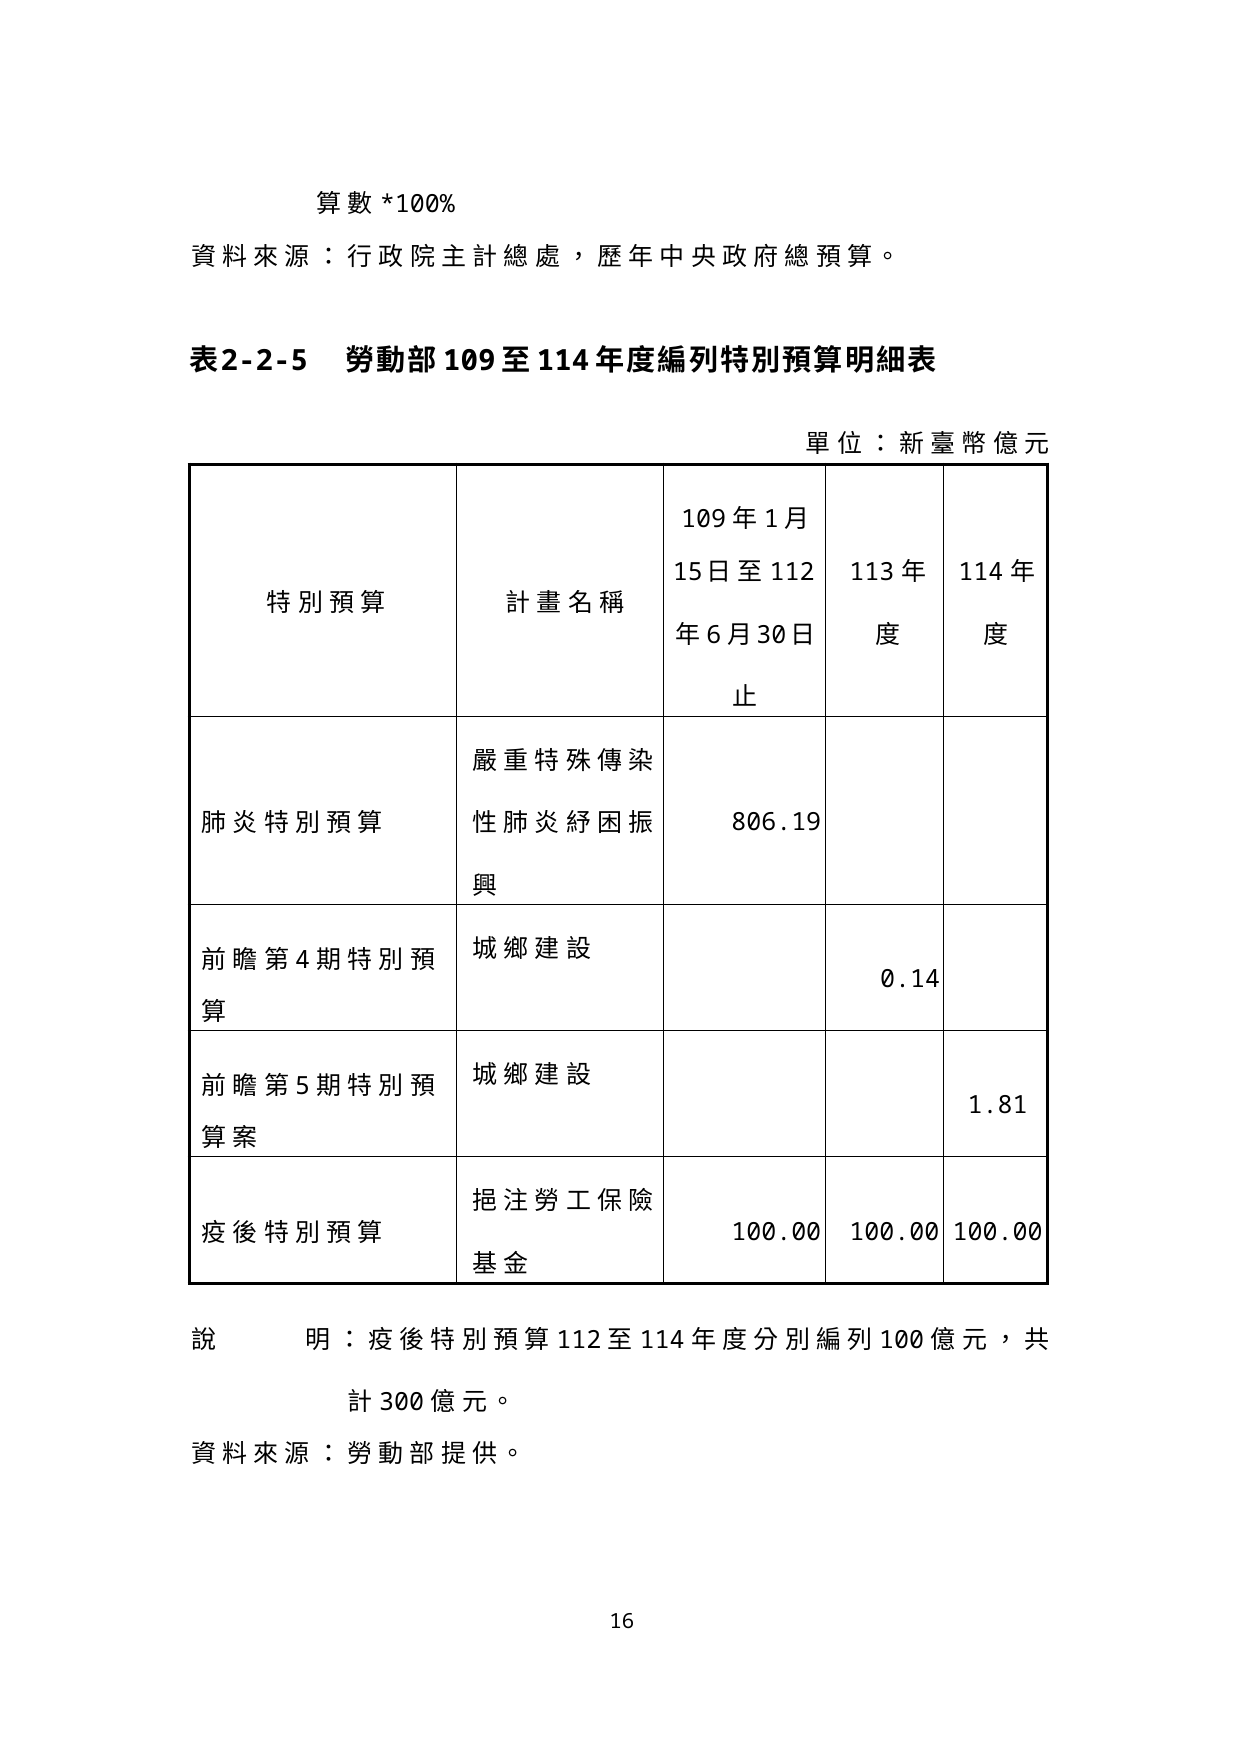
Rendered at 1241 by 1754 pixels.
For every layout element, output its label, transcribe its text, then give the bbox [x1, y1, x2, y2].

table_cell 城鄉建設 [457, 1031, 663, 1156]
table_cell 0.14 [826, 905, 943, 1030]
table_cell [826, 717, 943, 904]
table_header 計畫名稱 [457, 466, 663, 716]
table_cell 挹注勞工保險基金 [457, 1157, 663, 1282]
table_header 113年度 [826, 466, 943, 716]
table_header 114年度 [944, 466, 1046, 716]
table_header 特別預算 [191, 466, 456, 716]
table_cell 城鄉建設 [457, 905, 663, 1030]
table_cell 前瞻第4期特別預算 [191, 905, 456, 1030]
table_cell [664, 905, 825, 1030]
table_cell 100.00 [826, 1157, 943, 1282]
text 單位：新臺幣億元 [189, 400, 1052, 462]
table_cell 前瞻第5期特別預算案 [191, 1031, 456, 1156]
table_cell [826, 1031, 943, 1156]
text 表2-2-5 勞動部109至114年度編列特別預算明細表 [188, 275, 1052, 400]
table_cell [944, 905, 1046, 1030]
table_cell 嚴重特殊傳染性肺炎紓困振興 [457, 717, 663, 904]
table_cell 疫後特別預算 [191, 1157, 456, 1282]
table_cell [944, 717, 1046, 904]
table_cell [664, 1031, 825, 1156]
table_cell 806.19 [664, 717, 825, 904]
text 說 明：疫後特別預算112至114年度分別編列100億元，共計300億元。 [188, 1285, 1052, 1410]
table_cell 100.00 [944, 1157, 1046, 1282]
table_cell 肺炎特別預算 [191, 717, 456, 904]
table_cell 100.00 [664, 1157, 825, 1282]
table_cell 1.81 [944, 1031, 1046, 1156]
text 資料來源：行政院主計總處，歷年中央政府總預算。 [188, 212, 1052, 275]
text 資料來源：勞動部提供。 [188, 1410, 1052, 1473]
text 算數*100% [306, 150, 1052, 212]
table_header 109年1月15日至112年6月30日止 [664, 466, 825, 716]
